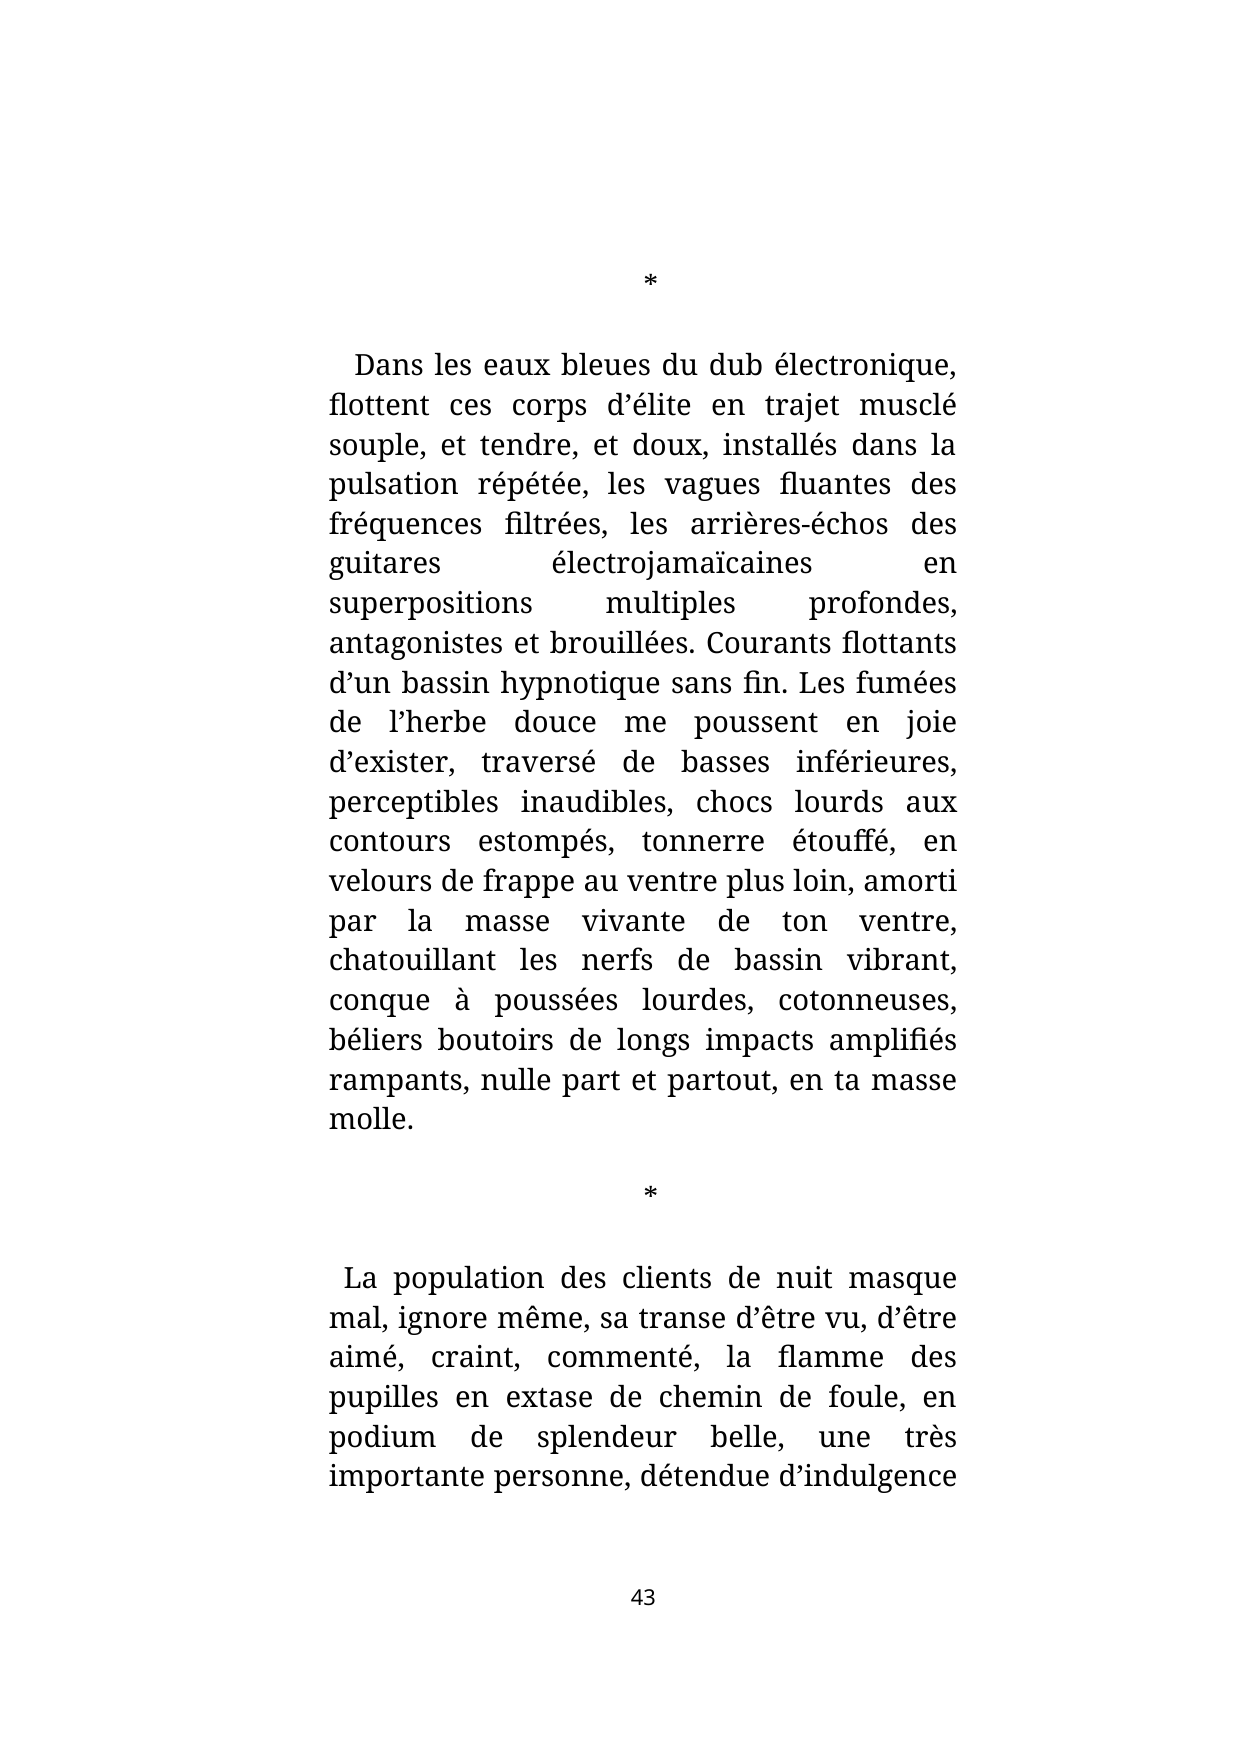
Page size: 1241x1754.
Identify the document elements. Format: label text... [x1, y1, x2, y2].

text * [328, 1178, 958, 1217]
text * [328, 265, 958, 305]
text Dans les eaux bleues du dub électronique, flottent ces corps d’élite en trajet musclé souple, et tendre, et doux, installés dans la pulsation répétée, les vagues fluantes des fréquences filtrées, les arrières-échos des guitares électrojamaïcaines en superpositions multiples profondes, antagonistes et brouillées. Courants flottants d’un bassin hypnotique sans fin. Les fumées de l’herbe douce me poussent en joie d’exister, traversé de basses inférieures, perceptibles inaudibles, chocs lourds aux contours estompés, tonnerre étouffé, en velours de frappe au ventre plus loin, amorti par la masse vivante de ton ventre, chatouillant les nerfs de bassin vibrant, conque à poussées lourdes, cotonneuses, béliers boutoirs de longs impacts amplifiés rampants, nulle part et partout, en ta masse molle. [328, 344, 958, 1138]
text La population des clients de nuit masque mal, ignore même, sa transe d’être vu, d’être aimé, craint, commenté, la flamme des pupilles en extase de chemin de foule, en podium de splendeur belle, une très importante personne, détendue d’indulgence [328, 1257, 958, 1495]
